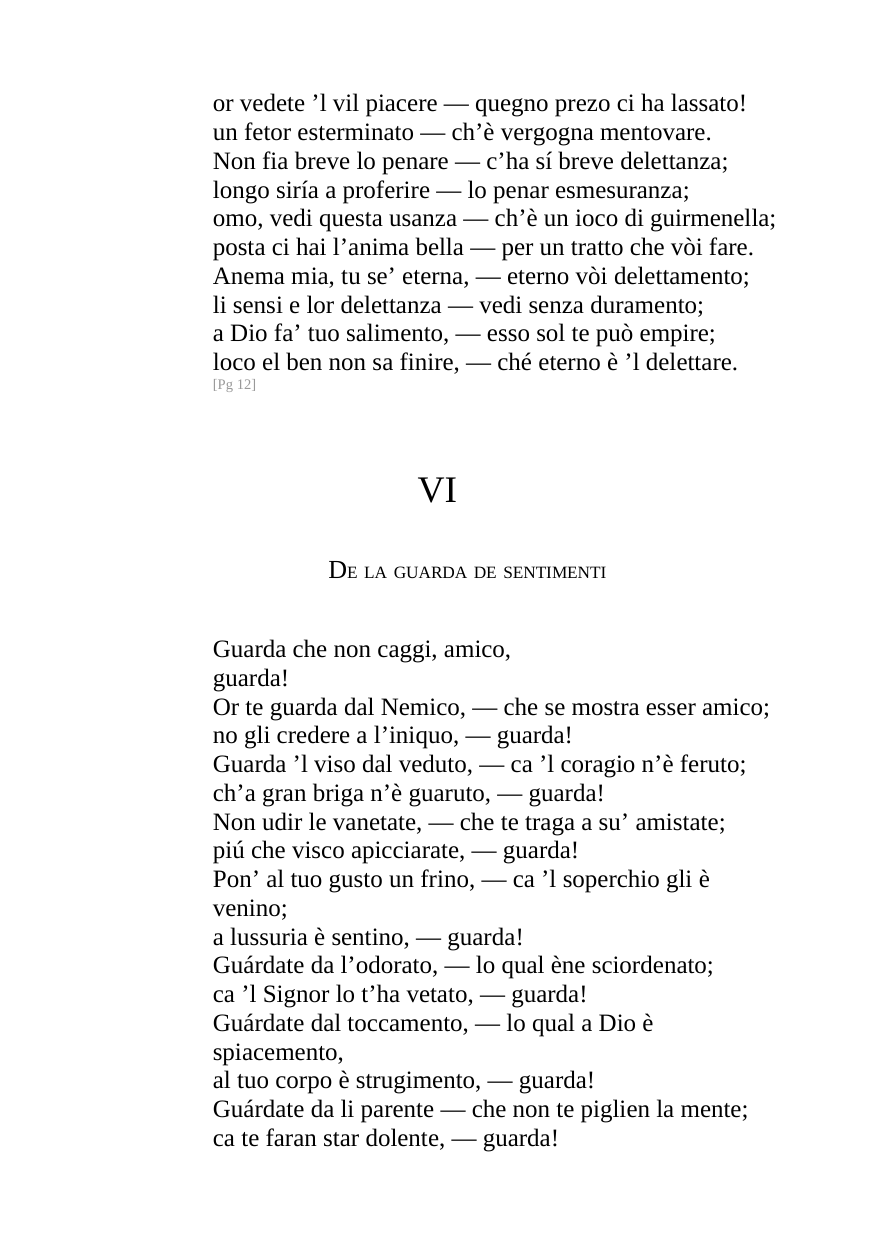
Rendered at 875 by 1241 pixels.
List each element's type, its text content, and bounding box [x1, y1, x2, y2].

text Guárdate da l’odorato, — lo qual ène sciordenato; ca ’l Signor lo t’ha vetato, — guarda! [213, 950, 779, 1008]
text Guárdate da li parente — che non te piglien la mente; ca te faran star dolente, — guarda! [213, 1094, 779, 1152]
text Pon’ al tuo gusto un frino, — ca ’l soperchio gli è venino; a lussuria è sentino, — guarda! [213, 864, 779, 950]
text Non udir le vanetate, — che te traga a su’ amistate; piú che visco apicciarate, — guarda! [213, 807, 779, 864]
text Or te guarda dal Nemico, — che se mostra esser amico; no gli credere a l’iniquo, — guarda! [213, 692, 779, 749]
text Guárdate dal toccamento, — lo qual a Dio è spiacemento, al tuo corpo è strugimento, — guarda! [213, 1008, 779, 1094]
subtitle VI De la guarda de sentimenti [94, 468, 779, 584]
text Guarda che non caggi, amico, guarda! [213, 634, 779, 692]
text Anema mia, tu se’ eterna, — eterno vòi delettamento; li sensi e lor delettanza — vedi senza duramento; a Dio fa’ tuo salimento, — esso sol te può empire; loco el ben non sa finire, — ché eterno è ’l delettare. [Pg 12] [213, 261, 779, 393]
text Non fia breve lo penare — c’ha sí breve delettanza; longo siría a proferire — lo penar esmesuranza; omo, vedi questa usanza — ch’è un ioco di guirmenella; posta ci hai l’anima bella — per un tratto che vòi fare. [213, 146, 779, 261]
text or vedete ’l vil piacere — quegno prezo ci ha lassato! un fetor esterminato — ch’è vergogna mentovare. [213, 88, 779, 146]
text Guarda ’l viso dal veduto, — ca ’l coragio n’è feruto; ch’a gran briga n’è guaruto, — guarda! [213, 749, 779, 807]
